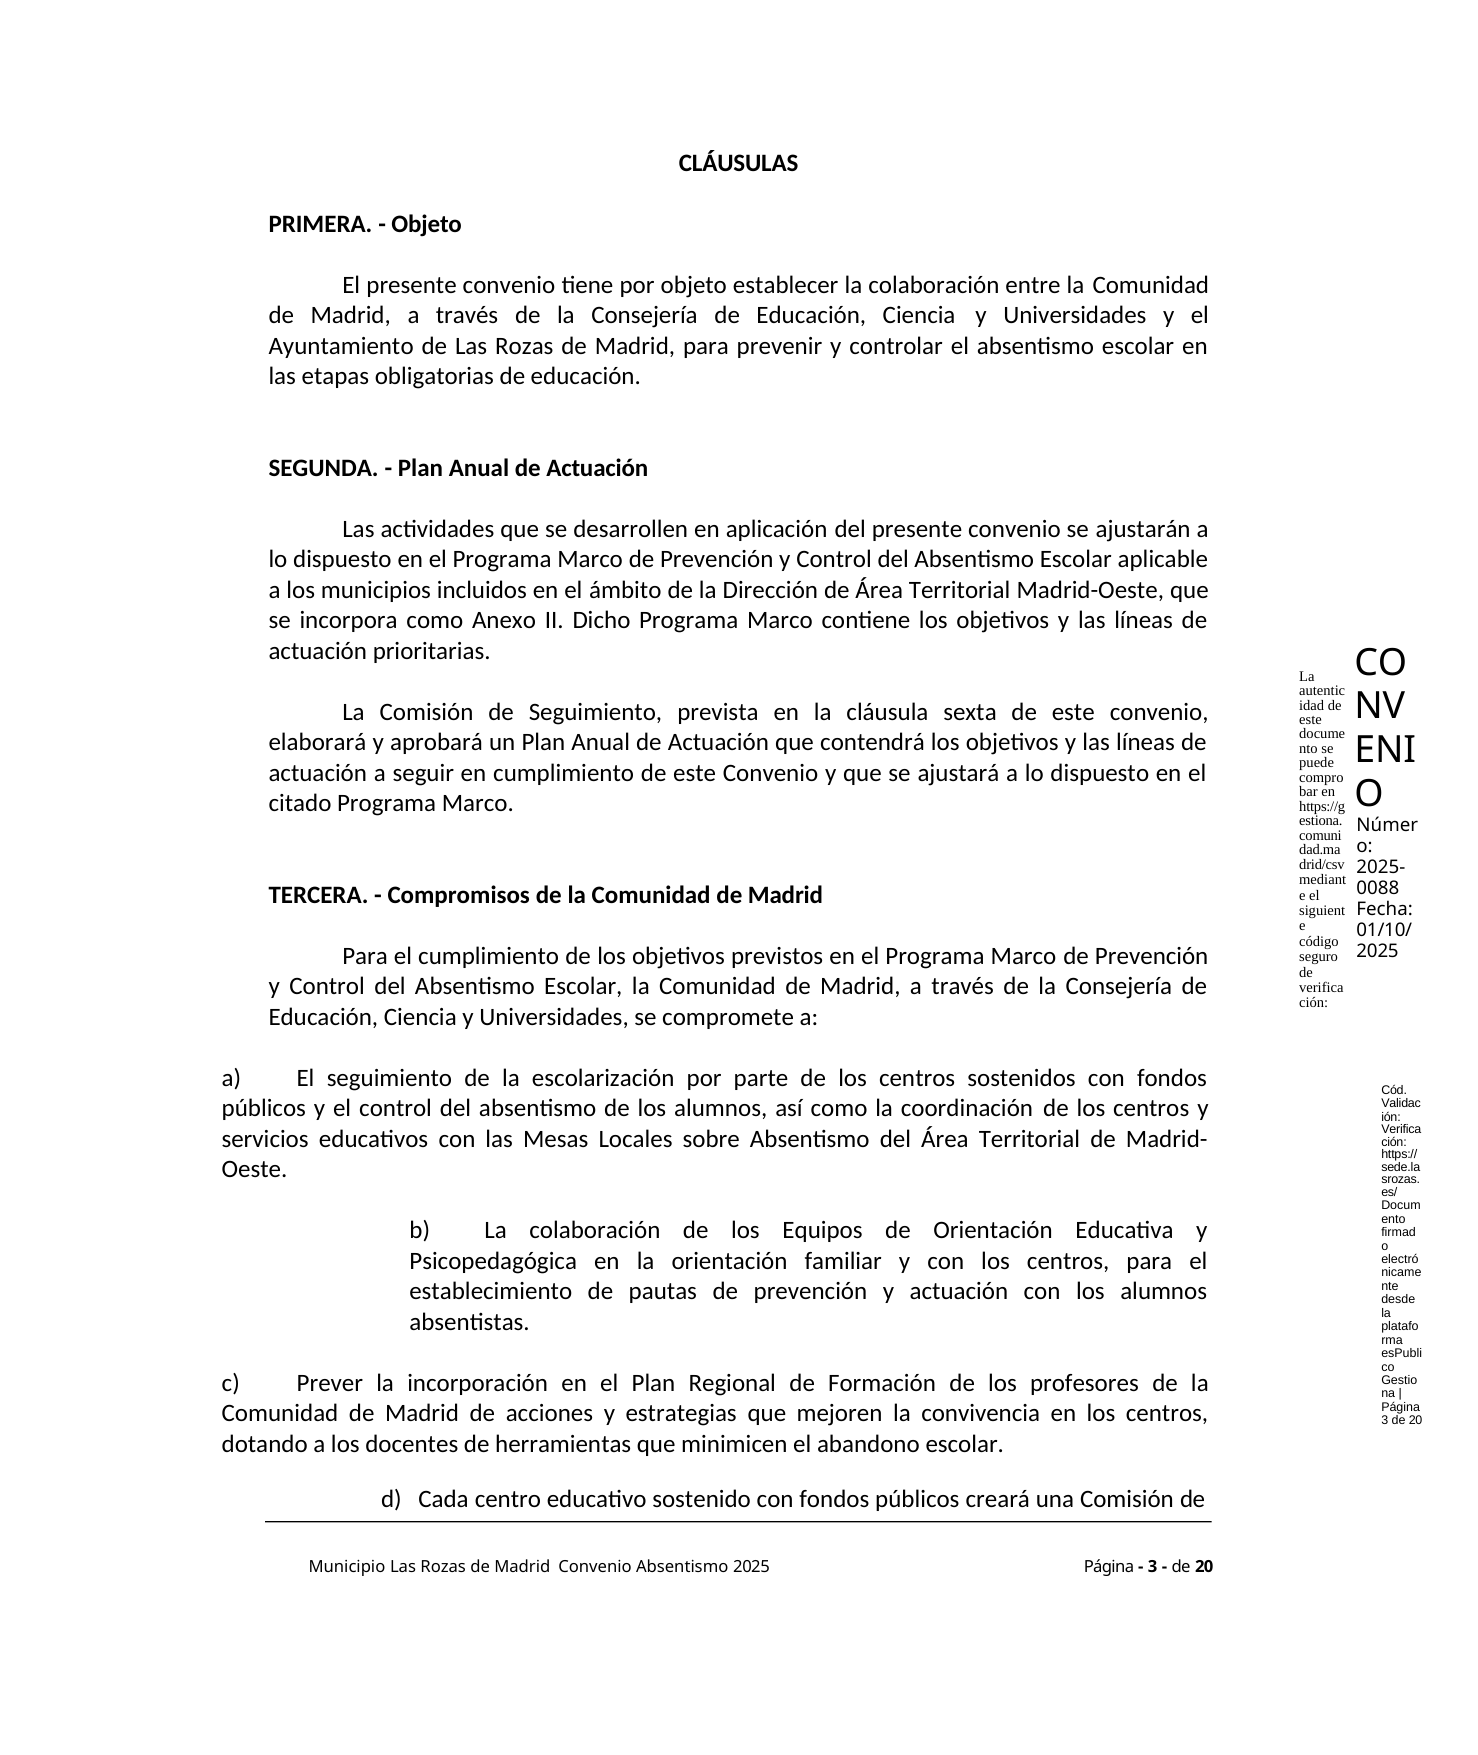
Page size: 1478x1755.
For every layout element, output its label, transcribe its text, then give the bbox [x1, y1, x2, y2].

text Las actividades que se desarrollen en aplicación del presente convenio se ajustarán a lo dispuesto en el Programa Marco de Prevención y Control del Absentismo Escolar aplicable a los municipios incluidos en el ámbito de la Dirección de Área Territorial Madrid-Oeste, que se incorpora como Anexo II. Dicho Programa Marco contiene los objetivos y las líneas de actuación prioritarias. [268, 513, 1209, 666]
subtitle TERCERA. - Compromisos de la Comunidad de Madrid [268, 879, 1297, 909]
text Documento firmado electrónicamente desde la plataforma esPublico Gestiona | Página 3 de 20 [1381, 1199, 1422, 1427]
text La autenticidad de este documento se puede comprobar en https://gestiona.comunidad.madrid/csv [1299, 670, 1347, 872]
subtitle [1379, 1082, 1422, 1612]
list Cada centro educativo sostenido con fondos públicos creará una Comisión de [381, 1483, 1315, 1514]
list Prever la incorporación en el Plan Regional de Formación de los profesores de la Comunidad de Madrid de acciones y estrategias que mejoren la convivencia en los centros, dotando a los docentes de herramientas que minimicen el abandono escolar. [221, 1367, 1209, 1458]
text Verificación: https://sede.lasrozas.es/ [1381, 1124, 1422, 1199]
list La colaboración de los Equipos de Orientación Educativa y Psicopedagógica en la orientación familiar y con los centros, para el establecimiento de pautas de prevención y actuación con los alumnos absentistas. [409, 1214, 1208, 1336]
subtitle [1352, 638, 1421, 985]
text mediante el siguiente código seguro de verificación: [1299, 872, 1347, 1011]
text Municipio Las Rozas de Madrid Convenio Absentismo 2025 Página - 3 - de 20 [308, 1555, 1315, 1578]
text Cód. Validación: [1381, 1084, 1422, 1124]
subtitle CLÁUSULAS [295, 147, 1182, 177]
subtitle [1297, 666, 1347, 1171]
text La Comisión de Seguimiento, prevista en la cláusula sexta de este convenio, elaborará y aprobará un Plan Anual de Actuación que contendrá los objetivos y las líneas de actuación a seguir en cumplimiento de este Convenio y que se ajustará a lo dispuesto en el citado Programa Marco. [268, 696, 1209, 818]
text CONVENIO [1354, 640, 1421, 815]
list El seguimiento de la escolarización por parte de los centros sostenidos con fondos públicos y el control del absentismo de los alumnos, así como la coordinación de los centros y servicios educativos con las Mesas Locales sobre Absentismo del Área Territorial de Madrid-Oeste. [221, 1062, 1209, 1184]
subtitle SEGUNDA. - Plan Anual de Actuación [268, 452, 1315, 482]
subtitle PRIMERA. - Objeto [268, 208, 1315, 238]
text Número: 2025-0088 Fecha: 01/10/2025 [1356, 815, 1421, 961]
text El presente convenio tiene por objeto establecer la colaboración entre la Comunidad de Madrid, a través de la Consejería de Educación, Ciencia y Universidades y el Ayuntamiento de Las Rozas de Madrid, para prevenir y controlar el absentismo escolar en las etapas obligatorias de educación. [268, 269, 1209, 391]
text Para el cumplimiento de los objetivos previstos en el Programa Marco de Prevención y Control del Absentismo Escolar, la Comunidad de Madrid, a través de la Consejería de Educación, Ciencia y Universidades, se compromete a: [268, 940, 1208, 1031]
